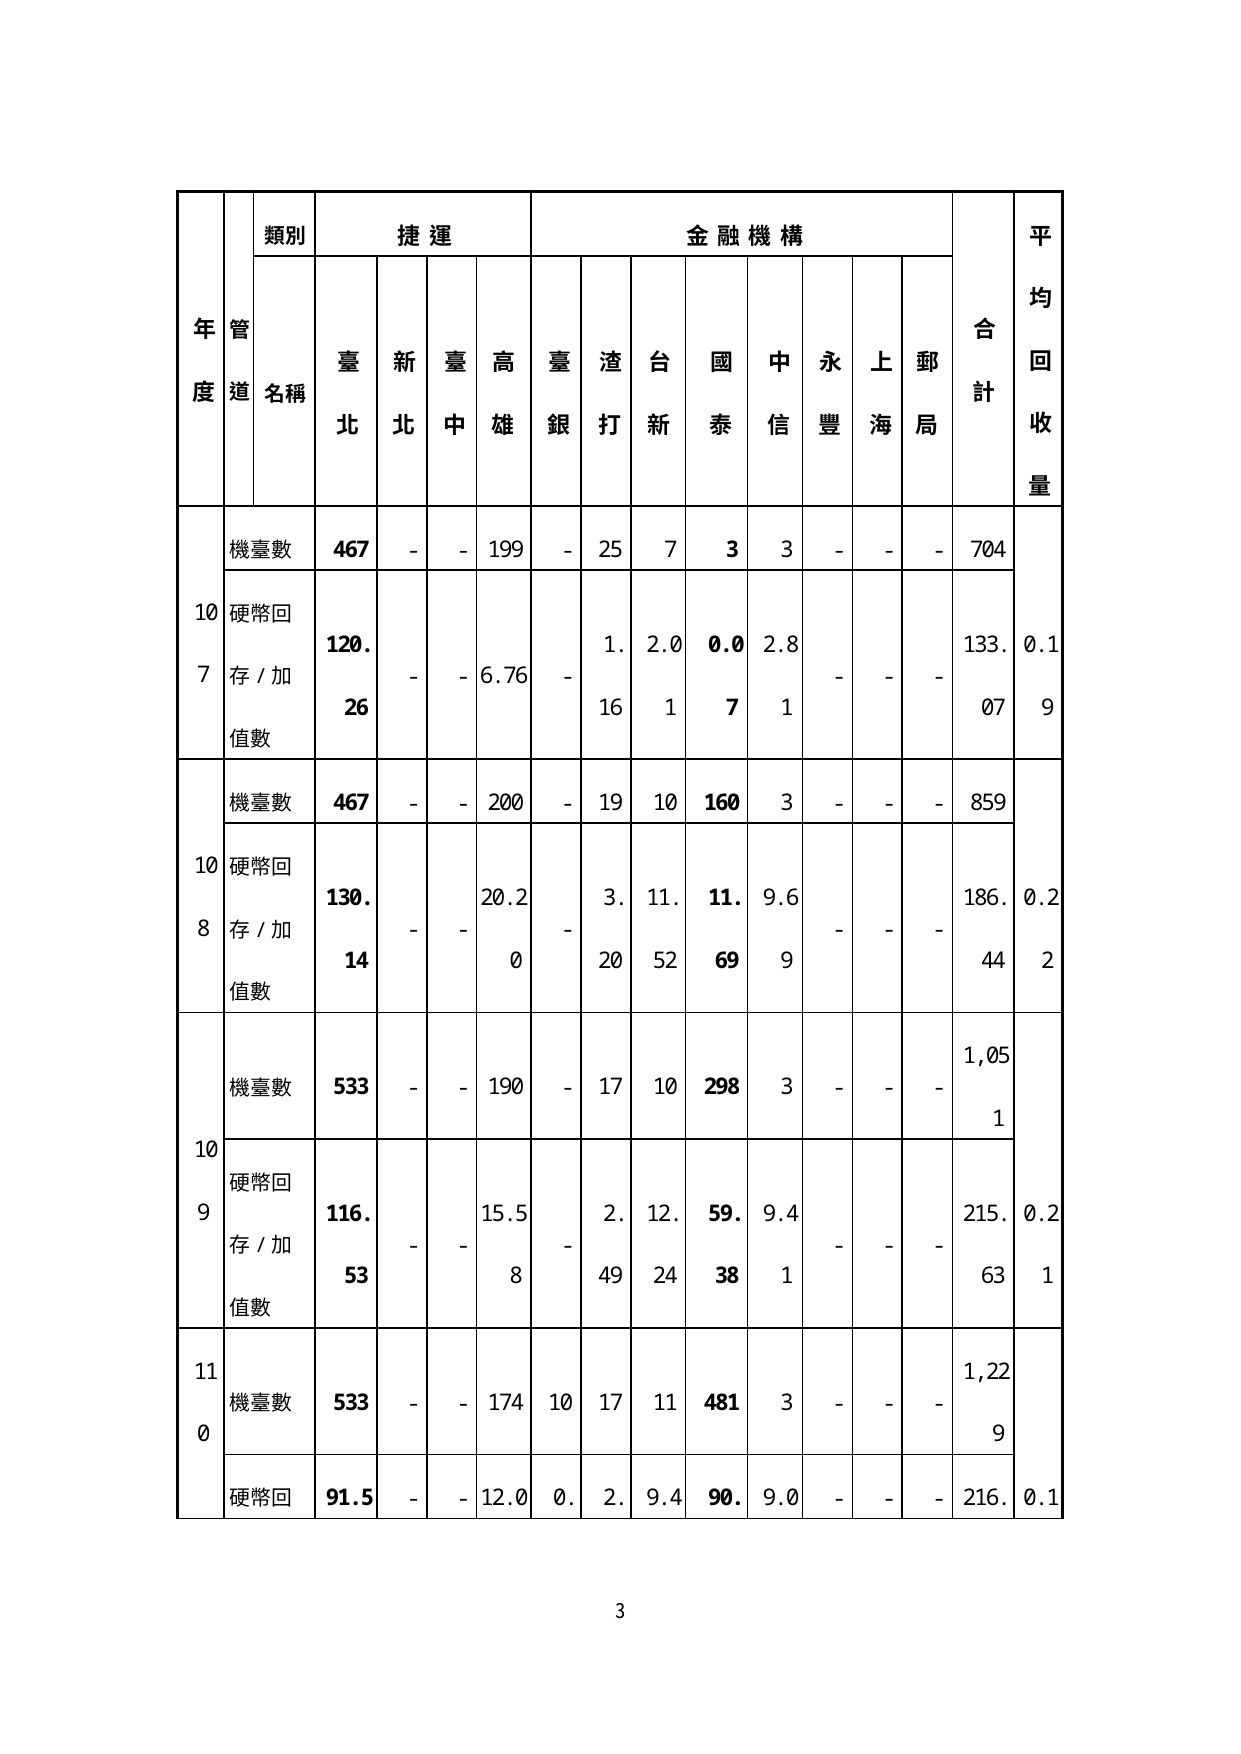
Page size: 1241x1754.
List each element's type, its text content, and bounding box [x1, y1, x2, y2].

table_cell 2.01 [632, 571, 685, 758]
table_cell 107 [179, 507, 223, 758]
table_cell 133.07 [953, 571, 1013, 758]
table_cell 467 [316, 760, 376, 822]
table_cell - [903, 1140, 952, 1327]
table_cell 高雄 [477, 257, 530, 505]
table_cell 臺銀 [532, 257, 580, 505]
table_cell 郵局 [903, 257, 952, 505]
table_cell 機臺數 [225, 760, 314, 822]
table_cell - [803, 760, 852, 822]
table_cell 1,229 [953, 1329, 1013, 1453]
table_cell - [428, 1013, 476, 1138]
table_cell - [378, 1140, 426, 1327]
table_cell 190 [477, 1013, 530, 1138]
table_cell 3 [686, 507, 747, 569]
table_cell 859 [953, 760, 1013, 822]
table_cell 機臺數 [225, 507, 314, 569]
table_cell - [903, 507, 952, 569]
table_cell 9.4 [632, 1455, 685, 1518]
table_cell 10 [632, 1013, 685, 1138]
table_cell 109 [179, 1013, 223, 1327]
table_cell - [378, 760, 426, 822]
table_cell - [903, 1013, 952, 1138]
table_cell 174 [477, 1329, 530, 1453]
table_cell 名稱 [254, 257, 314, 505]
table_cell - [903, 824, 952, 1011]
table_cell - [853, 1013, 901, 1138]
table_cell - [853, 1140, 901, 1327]
table_cell 533 [316, 1013, 376, 1138]
table_cell - [903, 1329, 952, 1453]
table_cell 渣打 [582, 257, 630, 505]
table_cell 2.81 [748, 571, 802, 758]
table_cell 467 [316, 507, 376, 569]
table_cell 199 [477, 507, 530, 569]
table_cell - [803, 507, 852, 569]
table_cell 10 [632, 760, 685, 822]
table_cell 臺北 [316, 257, 376, 505]
table_cell 硬幣回存/加值數 [225, 824, 314, 1011]
table_cell - [853, 824, 901, 1011]
table_cell 0.19 [1015, 569, 1061, 758]
table_cell - [378, 507, 426, 569]
table_cell 9.41 [748, 1140, 802, 1327]
table_cell 11 [632, 1329, 685, 1453]
table_cell [1015, 1013, 1061, 1138]
table_header 年度 [179, 193, 223, 505]
table_cell 0.21 [1015, 1140, 1061, 1327]
table_cell 6.76 [477, 571, 530, 758]
table_cell - [853, 1455, 901, 1518]
table_cell 1.16 [582, 571, 630, 758]
table_cell 110 [179, 1329, 223, 1518]
table_cell 上海 [853, 257, 901, 505]
table_cell 0.22 [1015, 824, 1061, 1011]
table_cell - [428, 571, 476, 758]
table_cell - [378, 1013, 426, 1138]
table_cell 108 [179, 760, 223, 1011]
table_cell [1015, 1329, 1061, 1453]
table_cell 機臺數 [225, 1329, 314, 1453]
table_cell 15.58 [477, 1140, 530, 1327]
table_cell - [532, 824, 580, 1011]
table_cell - [428, 1455, 476, 1518]
table_cell - [803, 1329, 852, 1453]
table_cell [1015, 507, 1061, 569]
table_cell - [853, 1329, 901, 1453]
table_cell 機臺數 [225, 1013, 314, 1138]
table_cell 130.14 [316, 824, 376, 1011]
table_cell - [532, 1140, 580, 1327]
table_cell 永豐 [803, 257, 852, 505]
table_cell 硬幣回存/加值數 [225, 1140, 314, 1327]
table_cell 12.24 [632, 1140, 685, 1327]
table_cell 3.20 [582, 824, 630, 1011]
table_cell 硬幣回存/加值數 [225, 571, 314, 758]
table_cell - [853, 760, 901, 822]
table_cell 硬幣回 [225, 1455, 314, 1518]
table_cell 216. [953, 1455, 1013, 1518]
table_cell - [428, 1329, 476, 1453]
table_cell 17 [582, 1329, 630, 1453]
table_cell 台新 [632, 257, 685, 505]
table_cell - [532, 507, 580, 569]
table_cell - [903, 571, 952, 758]
table_cell 國泰 [686, 257, 747, 505]
table_header 合計 [953, 193, 1013, 505]
table_cell - [803, 571, 852, 758]
table_cell - [532, 760, 580, 822]
table_cell - [803, 824, 852, 1011]
table_cell 3 [748, 507, 802, 569]
table_cell 298 [686, 1013, 747, 1138]
table_cell - [378, 1455, 426, 1518]
table_cell 3 [748, 1013, 802, 1138]
table_cell - [803, 1140, 852, 1327]
table_header 平均回收量 [1015, 193, 1061, 505]
table_cell 120.26 [316, 571, 376, 758]
table_cell 215.63 [953, 1140, 1013, 1327]
table_cell 91.5 [316, 1455, 376, 1518]
table_cell 7 [632, 507, 685, 569]
table_cell 200 [477, 760, 530, 822]
table_cell - [803, 1013, 852, 1138]
table_header 類別 [254, 193, 314, 255]
table_cell 0. [532, 1455, 580, 1518]
table_cell 中信 [748, 257, 802, 505]
table_cell 12.0 [477, 1455, 530, 1518]
table_cell 704 [953, 507, 1013, 569]
table_cell 0.07 [686, 571, 747, 758]
table_cell 25 [582, 507, 630, 569]
table_cell 481 [686, 1329, 747, 1453]
table_cell 新北 [378, 257, 426, 505]
table_cell - [853, 507, 901, 569]
table_cell - [378, 824, 426, 1011]
table_cell 533 [316, 1329, 376, 1453]
table_cell 0.18 [1015, 1455, 1061, 1518]
table_cell 臺中 [428, 257, 476, 505]
table_cell 2. [582, 1455, 630, 1518]
table_cell - [428, 1140, 476, 1327]
table_cell - [853, 571, 901, 758]
table_header 金融機構 [532, 193, 952, 255]
table_cell 116.53 [316, 1140, 376, 1327]
table_cell 186.44 [953, 824, 1013, 1011]
table_cell [1015, 760, 1061, 822]
table_cell 11.69 [686, 824, 747, 1011]
table_cell 2.49 [582, 1140, 630, 1327]
table_cell 20.20 [477, 824, 530, 1011]
table_cell - [903, 760, 952, 822]
table_header 管道 [225, 193, 253, 505]
table_cell 10 [532, 1329, 580, 1453]
table_cell - [428, 760, 476, 822]
table_cell 11.52 [632, 824, 685, 1011]
table_cell - [378, 571, 426, 758]
table_cell 90. [686, 1455, 747, 1518]
table_cell 160 [686, 760, 747, 822]
table_cell - [428, 507, 476, 569]
table_cell - [428, 824, 476, 1011]
table_cell 9.69 [748, 824, 802, 1011]
table_cell 19 [582, 760, 630, 822]
table_cell 3 [748, 1329, 802, 1453]
table_cell - [532, 1013, 580, 1138]
table_cell - [378, 1329, 426, 1453]
table_cell - [803, 1455, 852, 1518]
table_cell 3 [748, 760, 802, 822]
table_cell - [532, 571, 580, 758]
table_header 捷運 [316, 193, 530, 255]
table_cell 17 [582, 1013, 630, 1138]
table_cell 9.0 [748, 1455, 802, 1518]
table_cell 59.38 [686, 1140, 747, 1327]
table_cell 1,051 [953, 1013, 1013, 1138]
table_cell - [903, 1455, 952, 1518]
